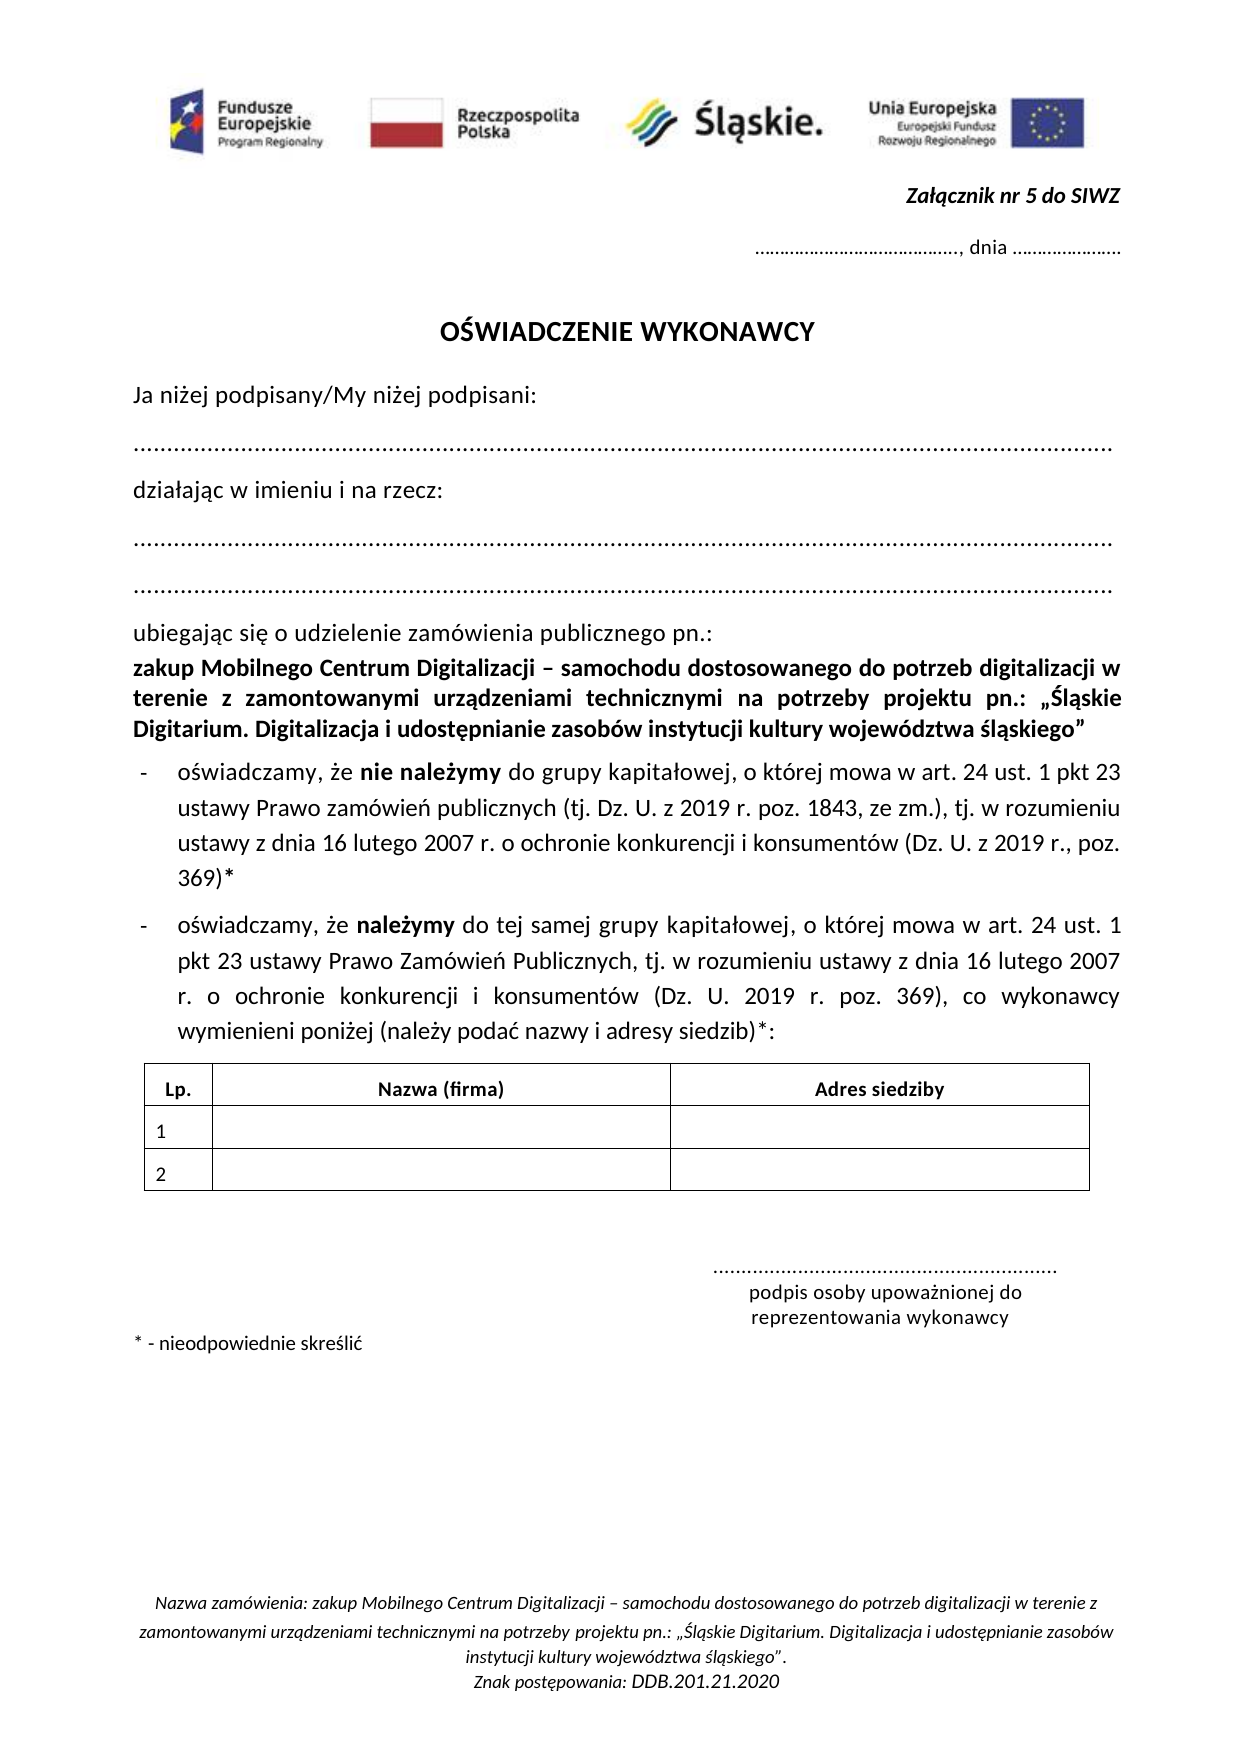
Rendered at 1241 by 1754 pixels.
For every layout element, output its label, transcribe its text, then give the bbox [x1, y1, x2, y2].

text Ja niżej podpisany/My niżej podpisani: [133, 379, 1122, 410]
table_cell [213, 1106, 670, 1147]
text ………………………………….., dnia …………………. [133, 234, 1122, 260]
text * - nieodpowiednie skreślić [133, 1330, 1122, 1355]
table_cell [671, 1149, 1089, 1190]
text OŚWIADCZENIE WYKONAWCY [133, 313, 1122, 349]
text .................................................................................................................................................. [133, 427, 1122, 457]
table_cell [671, 1106, 1089, 1147]
table_header Adres siedziby [671, 1064, 1089, 1105]
text .................................................................................................................................................. [133, 569, 1122, 600]
list oświadczamy, że należymy do tej samej grupy kapitałowej, o której mowa w art. 24 ust. 1 pkt 23 ustawy Prawo Zamówień Publicznych, tj. w rozumieniu ustawy z dnia 16 lutego 2007 r. o ochronie konkurencji i konsumentów (Dz. U. 2019 r. poz. 369), co wykonawcy wymienieni poniżej (należy podać nazwy i adresy siedzib)*: [140, 909, 1122, 1045]
table_header Nazwa (firma) [213, 1064, 670, 1105]
text działając w imieniu i na rzecz: [133, 474, 1122, 505]
table_cell 2 [145, 1149, 212, 1190]
table_header Lp. [145, 1064, 212, 1105]
subtitle Załącznik nr 5 do SIWZ [133, 181, 1122, 209]
list oświadczamy, że nie należymy do grupy kapitałowej, o której mowa w art. 24 ust. 1 pkt 23 ustawy Prawo zamówień publicznych (tj. Dz. U. z 2019 r. poz. 1843, ze zm.), tj. w rozumieniu ustawy z dnia 16 lutego 2007 r. o ochronie konkurencji i konsumentów (Dz. U. z 2019 r., poz. 369)* [140, 756, 1122, 892]
text ubiegając się o udzielenie zamówienia publicznego pn.: [133, 617, 1122, 647]
text reprezentowania wykonawcy [649, 1304, 1122, 1330]
text ............................................................. podpis osoby upoważnionej do [649, 1253, 1122, 1304]
table_cell 1 [145, 1106, 212, 1147]
table_cell [213, 1149, 670, 1190]
text zakup Mobilnego Centrum Digitalizacji – samochodu dostosowanego do potrzeb digitalizacji w terenie z zamontowanymi urządzeniami technicznymi na potrzeby projektu pn.: „Śląskie Digitarium. Digitalizacja i udostępnianie zasobów instytucji kultury województwa śląskiego” [133, 652, 1122, 743]
text .................................................................................................................................................. [133, 522, 1122, 552]
